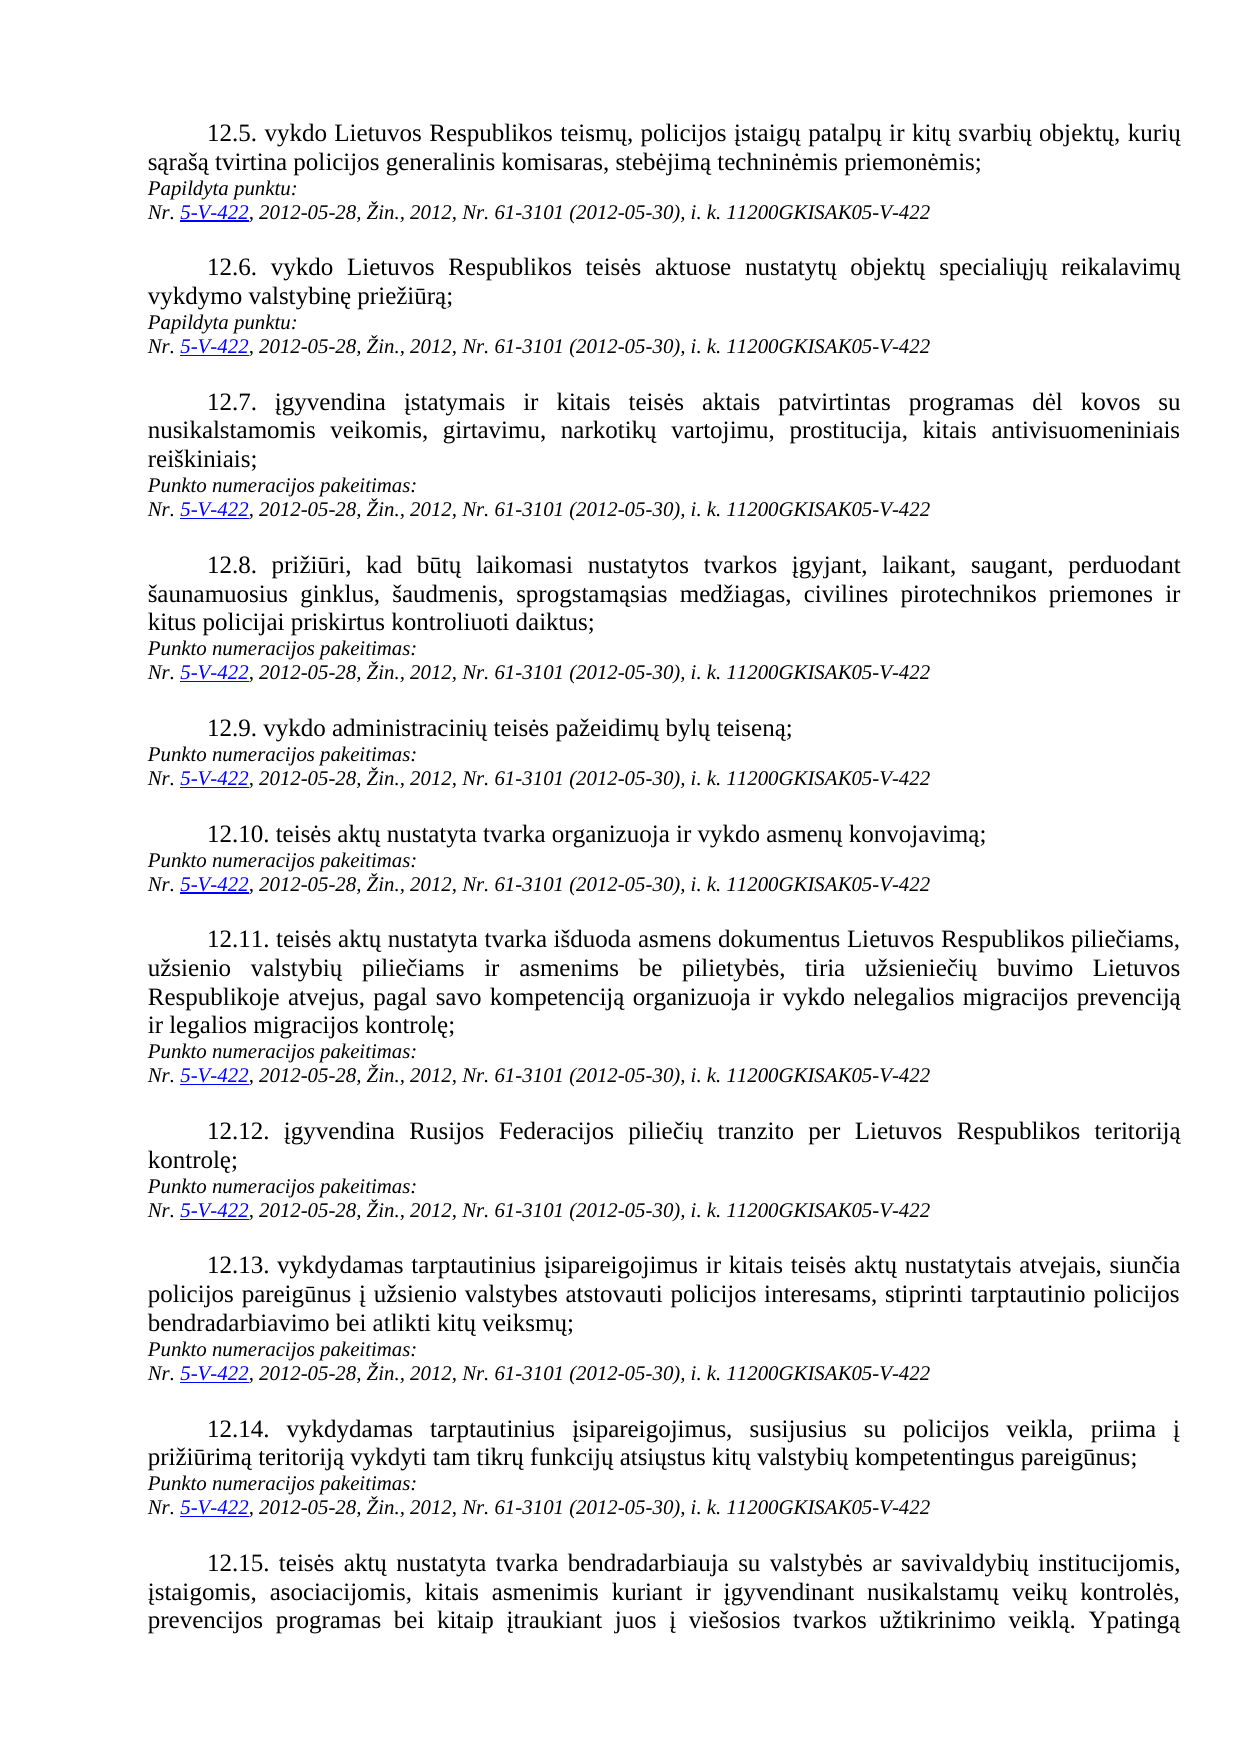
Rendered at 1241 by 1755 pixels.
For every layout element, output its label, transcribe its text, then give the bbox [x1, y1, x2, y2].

text Papildyta punktu: [148, 176, 1181, 200]
text Nr. 5-V-422, 2012-05-28, Žin., 2012, Nr. 61-3101 (2012-05-30), i. k. 11200GKISAK05-V-422 [148, 200, 1181, 224]
text Nr. 5-V-422, 2012-05-28, Žin., 2012, Nr. 61-3101 (2012-05-30), i. k. 11200GKISAK05-V-422 [148, 1361, 1181, 1385]
text 12.15. teisės aktų nustatyta tvarka bendradarbiauja su valstybės ar savivaldybių institucijomis, įstaigomis, asociacijomis, kitais asmenimis kuriant ir įgyvendinant nusikalstamų veikų kontrolės, prevencijos programas bei kitaip įtraukiant juos į viešosios tvarkos užtikrinimo veiklą. Ypatingą [148, 1548, 1181, 1634]
text Nr. 5-V-422, 2012-05-28, Žin., 2012, Nr. 61-3101 (2012-05-30), i. k. 11200GKISAK05-V-422 [148, 872, 1181, 896]
text Papildyta punktu: [148, 310, 1181, 334]
text Nr. 5-V-422, 2012-05-28, Žin., 2012, Nr. 61-3101 (2012-05-30), i. k. 11200GKISAK05-V-422 [148, 497, 1181, 521]
text 12.6. vykdo Lietuvos Respublikos teisės aktuose nustatytų objektų specialiųjų reikalavimų vykdymo valstybinę priežiūrą; [148, 252, 1181, 310]
text Nr. 5-V-422, 2012-05-28, Žin., 2012, Nr. 61-3101 (2012-05-30), i. k. 11200GKISAK05-V-422 [148, 1063, 1181, 1087]
text 12.11. teisės aktų nustatyta tvarka išduoda asmens dokumentus Lietuvos Respublikos piliečiams, užsienio valstybių piliečiams ir asmenims be pilietybės, tiria užsieniečių buvimo Lietuvos Respublikoje atvejus, pagal savo kompetenciją organizuoja ir vykdo nelegalios migracijos prevenciją ir legalios migracijos kontrolę; [148, 924, 1181, 1039]
text Nr. 5-V-422, 2012-05-28, Žin., 2012, Nr. 61-3101 (2012-05-30), i. k. 11200GKISAK05-V-422 [148, 660, 1181, 684]
text Nr. 5-V-422, 2012-05-28, Žin., 2012, Nr. 61-3101 (2012-05-30), i. k. 11200GKISAK05-V-422 [148, 1198, 1181, 1222]
text 12.10. teisės aktų nustatyta tvarka organizuoja ir vykdo asmenų konvojavimą; [148, 819, 1181, 847]
text Nr. 5-V-422, 2012-05-28, Žin., 2012, Nr. 61-3101 (2012-05-30), i. k. 11200GKISAK05-V-422 [148, 334, 1181, 358]
text 12.5. vykdo Lietuvos Respublikos teismų, policijos įstaigų patalpų ir kitų svarbių objektų, kurių sąrašą tvirtina policijos generalinis komisaras, stebėjimą techninėmis priemonėmis; [148, 118, 1181, 176]
text Punkto numeracijos pakeitimas: [148, 847, 1181, 872]
text 12.12. įgyvendina Rusijos Federacijos piliečių tranzito per Lietuvos Respublikos teritoriją kontrolę; [148, 1116, 1181, 1174]
text Nr. 5-V-422, 2012-05-28, Žin., 2012, Nr. 61-3101 (2012-05-30), i. k. 11200GKISAK05-V-422 [148, 766, 1181, 790]
text 12.7. įgyvendina įstatymais ir kitais teisės aktais patvirtintas programas dėl kovos su nusikalstamomis veikomis, girtavimu, narkotikų vartojimu, prostitucija, kitais antivisuomeniniais reiškiniais; [148, 387, 1181, 473]
text 12.14. vykdydamas tarptautinius įsipareigojimus, susijusius su policijos veikla, priima į prižiūrimą teritoriją vykdyti tam tikrų funkcijų atsiųstus kitų valstybių kompetentingus pareigūnus; [148, 1414, 1181, 1471]
text 12.9. vykdo administracinių teisės pažeidimų bylų teiseną; [148, 713, 1181, 742]
text Punkto numeracijos pakeitimas: [148, 473, 1181, 497]
text 12.8. prižiūri, kad būtų laikomasi nustatytos tvarkos įgyjant, laikant, saugant, perduodant šaunamuosius ginklus, šaudmenis, sprogstamąsias medžiagas, civilines pirotechnikos priemones ir kitus policijai priskirtus kontroliuoti daiktus; [148, 550, 1181, 636]
text Nr. 5-V-422, 2012-05-28, Žin., 2012, Nr. 61-3101 (2012-05-30), i. k. 11200GKISAK05-V-422 [148, 1495, 1181, 1519]
text Punkto numeracijos pakeitimas: [148, 636, 1181, 660]
text Punkto numeracijos pakeitimas: [148, 1471, 1181, 1495]
text Punkto numeracijos pakeitimas: [148, 742, 1181, 766]
text Punkto numeracijos pakeitimas: [148, 1039, 1181, 1063]
text Punkto numeracijos pakeitimas: [148, 1174, 1181, 1198]
text Punkto numeracijos pakeitimas: [148, 1337, 1181, 1361]
text 12.13. vykdydamas tarptautinius įsipareigojimus ir kitais teisės aktų nustatytais atvejais, siunčia policijos pareigūnus į užsienio valstybes atstovauti policijos interesams, stiprinti tarptautinio policijos bendradarbiavimo bei atlikti kitų veiksmų; [148, 1251, 1181, 1337]
